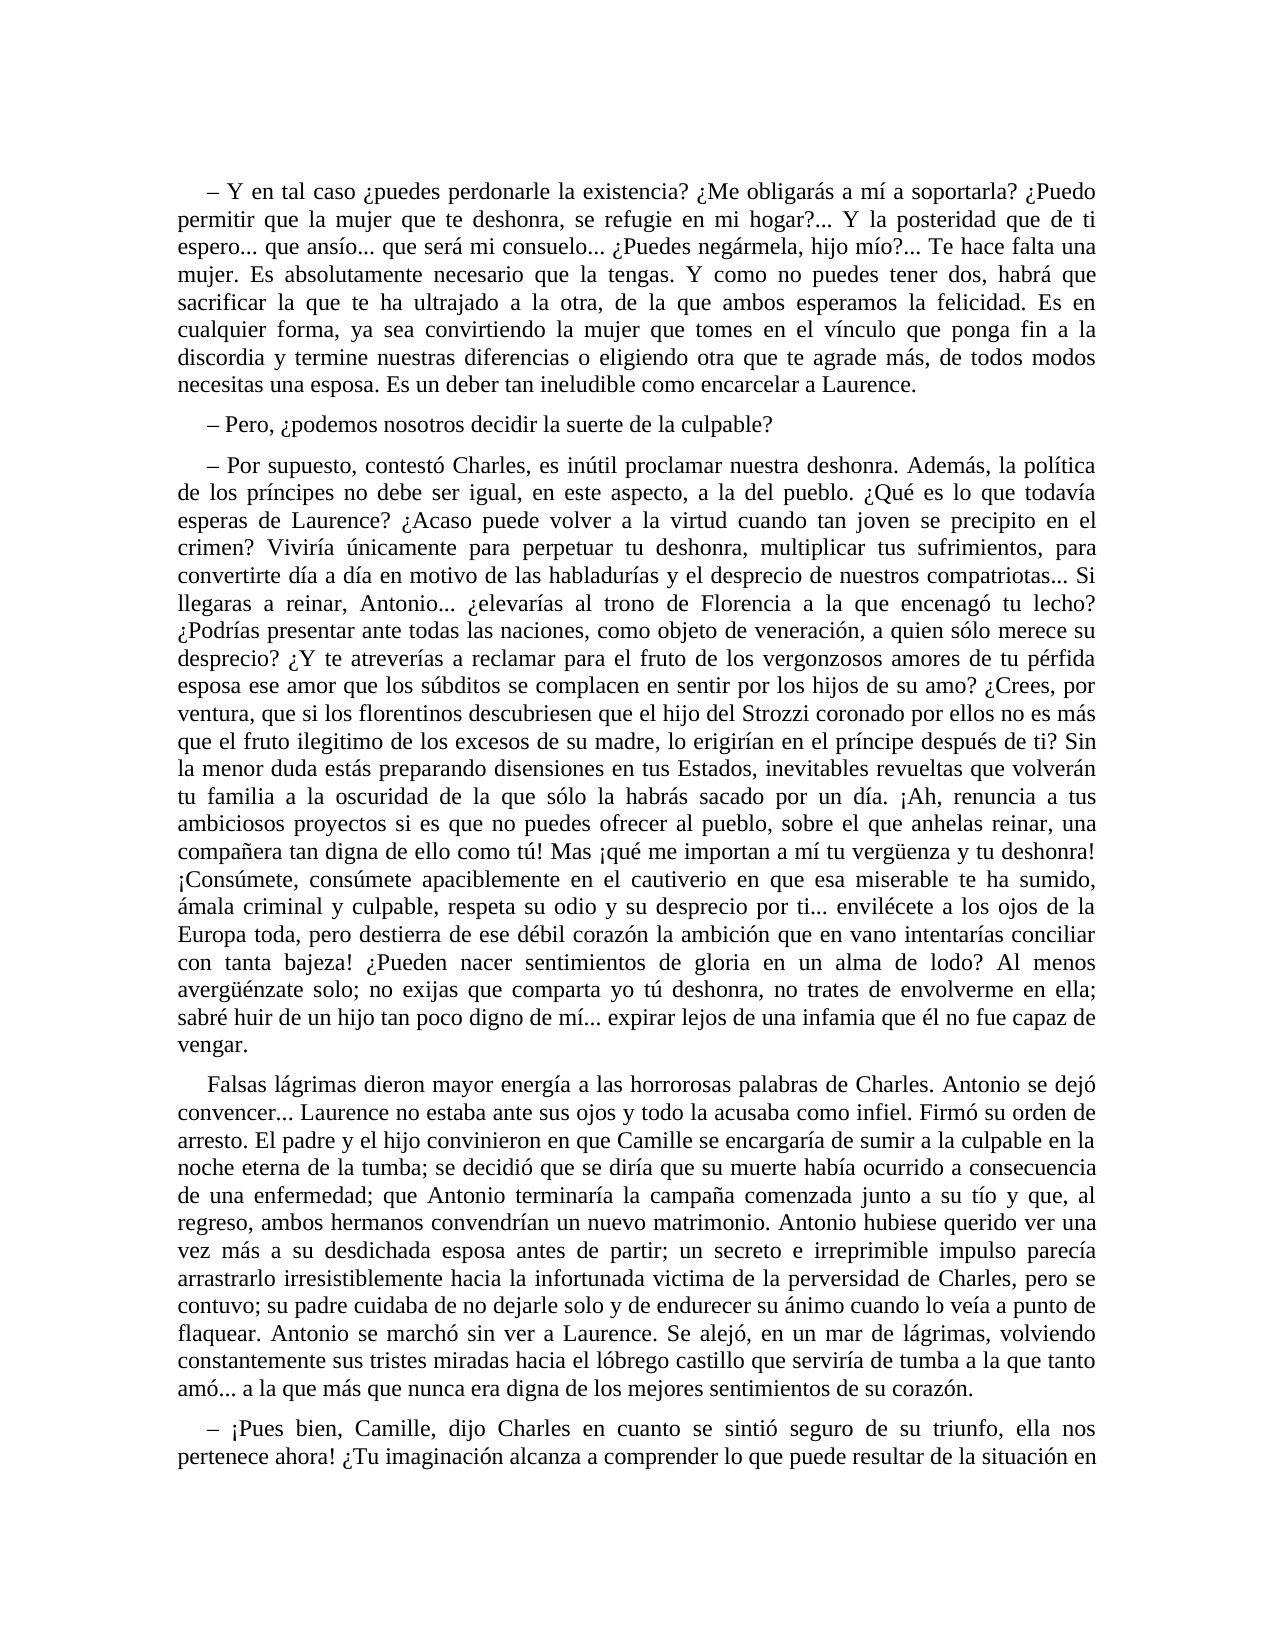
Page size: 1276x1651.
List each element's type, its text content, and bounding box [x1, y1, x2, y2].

text – ¡Pues bien, Camille, dijo Charles en cuanto se sintió seguro de su triunfo, ella nos pertenece ahora! ¿Tu imaginación alcanza a comprender lo que puede resultar de la situación en [177, 1414, 1098, 1469]
text – Por supuesto, contestó Charles, es inútil proclamar nuestra deshonra. Además, la política de los príncipes no debe ser igual, en este aspecto, a la del pueblo. ¿Qué es lo que todavía esperas de Laurence? ¿Acaso puede volver a la virtud cuando tan joven se precipito en el crimen? Viviría únicamente para perpetuar tu deshonra, multiplicar tus sufrimientos, para convertirte día a día en motivo de las habladurías y el desprecio de nuestros compatriotas... Si llegaras a reinar, Antonio... ¿elevarías al trono de Florencia a la que encenagó tu lecho? ¿Podrías presentar ante todas las naciones, como objeto de veneración, a quien sólo merece su desprecio? ¿Y te atreverías a reclamar para el fruto de los vergonzosos amores de tu pérfida esposa ese amor que los súbditos se complacen en sentir por los hijos de su amo? ¿Crees, por ventura, que si los florentinos descubriesen que el hijo del Strozzi coronado por ellos no es más que el fruto ilegitimo de los excesos de su madre, lo erigirían en el príncipe después de ti? Sin la menor duda estás preparando disensiones en tus Estados, inevitables revueltas que volverán tu familia a la oscuridad de la que sólo la habrás sacado por un día. ¡Ah, renuncia a tus ambiciosos proyectos si es que no puedes ofrecer al pueblo, sobre el que anhelas reinar, una compañera tan digna de ello como tú! Mas ¡qué me importan a mí tu vergüenza y tu deshonra! ¡Consúmete, consúmete apaciblemente en el cautiverio en que esa miserable te ha sumido, ámala criminal y culpable, respeta su odio y su desprecio por ti... envilécete a los ojos de la Europa toda, pero destierra de ese débil corazón la ambición que en vano intentarías conciliar con tanta bajeza! ¿Pueden nacer sentimientos de gloria en un alma de lodo? Al menos avergüénzate solo; no exijas que comparta yo tú deshonra, no trates de envolverme en ella; sabré huir de un hijo tan poco digno de mí... expirar lejos de una infamia que él no fue capaz de vengar. [177, 451, 1098, 1058]
text – Pero, ¿podemos nosotros decidir la suerte de la culpable? [177, 411, 1098, 438]
text Falsas lágrimas dieron mayor energía a las horrorosas palabras de Charles. Antonio se dejó convencer... Laurence no estaba ante sus ojos y todo la acusaba como infiel. Firmó su orden de arresto. El padre y el hijo convinieron en que Camille se encargaría de sumir a la culpable en la noche eterna de la tumba; se decidió que se diría que su muerte había ocurrido a consecuencia de una enfermedad; que Antonio terminaría la campaña comenzada junto a su tío y que, al regreso, ambos hermanos convendrían un nuevo matrimonio. Antonio hubiese querido ver una vez más a su desdichada esposa antes de partir; un secreto e irreprimible impulso parecía arrastrarlo irresistiblemente hacia la infortunada victima de la perversidad de Charles, pero se contuvo; su padre cuidaba de no dejarle solo y de endurecer su ánimo cuando lo veía a punto de flaquear. Antonio se marchó sin ver a Laurence. Se alejó, en un mar de lágrimas, volviendo constantemente sus tristes miradas hacia el lóbrego castillo que serviría de tumba a la que tanto amó... a la que más que nunca era digna de los mejores sentimientos de su corazón. [177, 1070, 1098, 1402]
text – Y en tal caso ¿puedes perdonarle la existencia? ¿Me obligarás a mí a soportarla? ¿Puedo permitir que la mujer que te deshonra, se refugie en mi hogar?... Y la posteridad que de ti espero... que ansío... que será mi consuelo... ¿Puedes negármela, hijo mío?... Te hace falta una mujer. Es absolutamente necesario que la tengas. Y como no puedes tener dos, habrá que sacrificar la que te ha ultrajado a la otra, de la que ambos esperamos la felicidad. Es en cualquier forma, ya sea convirtiendo la mujer que tomes en el vínculo que ponga fin a la discordia y termine nuestras diferencias o eligiendo otra que te agrade más, de todos modos necesitas una esposa. Es un deber tan ineludible como encarcelar a Laurence. [177, 177, 1098, 398]
